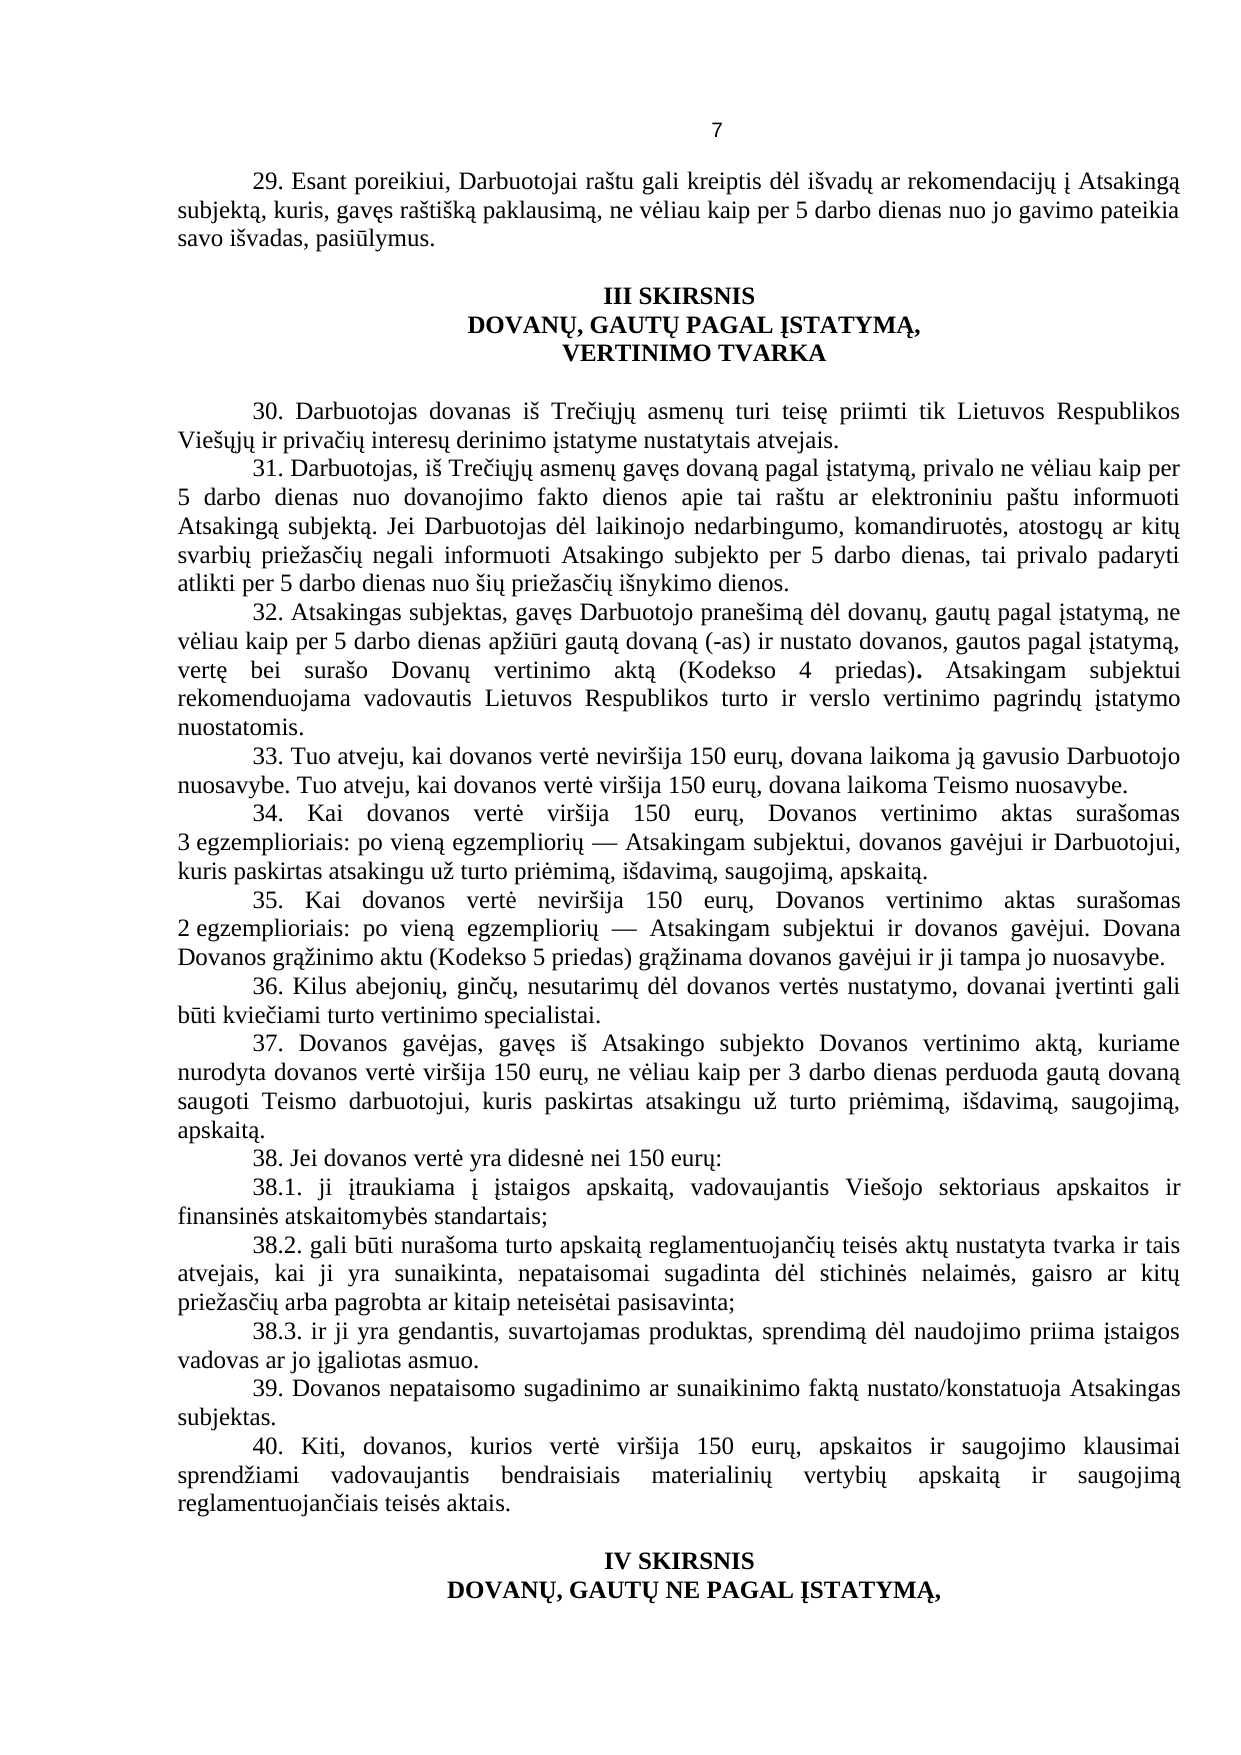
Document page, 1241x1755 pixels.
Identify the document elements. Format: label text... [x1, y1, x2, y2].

text 29. Esant poreikiui, Darbuotojai raštu gali kreiptis dėl išvadų ar rekomendacijų į Atsakingą subjektą, kuris, gavęs raštišką paklausimą, ne vėliau kaip per 5 darbo dienas nuo jo gavimo pateikia savo išvadas, pasiūlymus. [177, 166, 1181, 252]
text 34. Kai dovanos vertė viršija 150 eurų, Dovanos vertinimo aktas surašomas 3 egzemplioriais: po vieną egzempliorių — Atsakingam subjektui, dovanos gavėjui ir Darbuotojui, kuris paskirtas atsakingu už turto priėmimą, išdavimą, saugojimą, apskaitą. [177, 798, 1181, 885]
text 39. Dovanos nepataisomo sugadinimo ar sunaikinimo faktą nustato/konstatuoja Atsakingas subjektas. [177, 1373, 1181, 1431]
text 37. Dovanos gavėjas, gavęs iš Atsakingo subjekto Dovanos vertinimo aktą, kuriame nurodyta dovanos vertė viršija 150 eurų, ne vėliau kaip per 3 darbo dienas perduoda gautą dovaną saugoti Teismo darbuotojui, kuris paskirtas atsakingu už turto priėmimą, išdavimą, saugojimą, apskaitą. [177, 1028, 1181, 1143]
text DOVANŲ, GAUTŲ PAGAL ĮSTATYMĄ, [207, 310, 1181, 338]
text 38.2. gali būti nurašoma turto apskaitą reglamentuojančių teisės aktų nustatyta tvarka ir tais atvejais, kai ji yra sunaikinta, nepataisomai sugadinta dėl stichinės nelaimės, gaisro ar kitų priežasčių arba pagrobta ar kitaip neteisėtai pasisavinta; [177, 1230, 1181, 1316]
text 38.3. ir ji yra gendantis, suvartojamas produktas, sprendimą dėl naudojimo priima įstaigos vadovas ar jo įgaliotas asmuo. [177, 1316, 1181, 1373]
text 31. Darbuotojas, iš Trečiųjų asmenų gavęs dovaną pagal įstatymą, privalo ne vėliau kaip per 5 darbo dienas nuo dovanojimo fakto dienos apie tai raštu ar elektroniniu paštu informuoti Atsakingą subjektą. Jei Darbuotojas dėl laikinojo nedarbingumo, komandiruotės, atostogų ar kitų svarbių priežasčių negali informuoti Atsakingo subjekto per 5 darbo dienas, tai privalo padaryti atlikti per 5 darbo dienas nuo šių priežasčių išnykimo dienos. [177, 453, 1181, 597]
text 40. Kiti, dovanos, kurios vertė viršija 150 eurų, apskaitos ir saugojimo klausimai sprendžiami vadovaujantis bendraisiais materialinių vertybių apskaitą ir saugojimą reglamentuojančiais teisės aktais. [177, 1431, 1181, 1517]
text 36. Kilus abejonių, ginčų, nesutarimų dėl dovanos vertės nustatymo, dovanai įvertinti gali būti kviečiami turto vertinimo specialistai. [177, 971, 1181, 1028]
text 35. Kai dovanos vertė neviršija 150 eurų, Dovanos vertinimo aktas surašomas 2 egzemplioriais: po vieną egzempliorių — Atsakingam subjektui ir dovanos gavėjui. Dovana Dovanos grąžinimo aktu (Kodekso 5 priedas) grąžinama dovanos gavėjui ir ji tampa jo nuosavybe. [177, 885, 1181, 971]
text VERTINIMO TVARKA [207, 338, 1181, 367]
text IV SKIRSNIS [177, 1546, 1181, 1575]
text 30. Darbuotojas dovanas iš Trečiųjų asmenų turi teisę priimti tik Lietuvos Respublikos Viešųjų ir privačių interesų derinimo įstatyme nustatytais atvejais. [177, 396, 1181, 453]
text III SKIRSNIS [177, 281, 1181, 310]
text DOVANŲ, GAUTŲ NE PAGAL ĮSTATYMĄ, [177, 1575, 1181, 1603]
text 33. Tuo atveju, kai dovanos vertė neviršija 150 eurų, dovana laikoma ją gavusio Darbuotojo nuosavybe. Tuo atveju, kai dovanos vertė viršija 150 eurų, dovana laikoma Teismo nuosavybe. [177, 741, 1181, 798]
text 32. Atsakingas subjektas, gavęs Darbuotojo pranešimą dėl dovanų, gautų pagal įstatymą, ne vėliau kaip per 5 darbo dienas apžiūri gautą dovaną (-as) ir nustato dovanos, gautos pagal įstatymą, vertę bei surašo Dovanų vertinimo aktą (Kodekso 4 priedas). Atsakingam subjektui rekomenduojama vadovautis Lietuvos Respublikos turto ir verslo vertinimo pagrindų įstatymo nuostatomis. [177, 597, 1181, 741]
text 38. Jei dovanos vertė yra didesnė nei 150 eurų: [177, 1143, 1181, 1172]
text 38.1. ji įtraukiama į įstaigos apskaitą, vadovaujantis Viešojo sektoriaus apskaitos ir finansinės atskaitomybės standartais; [177, 1172, 1181, 1230]
